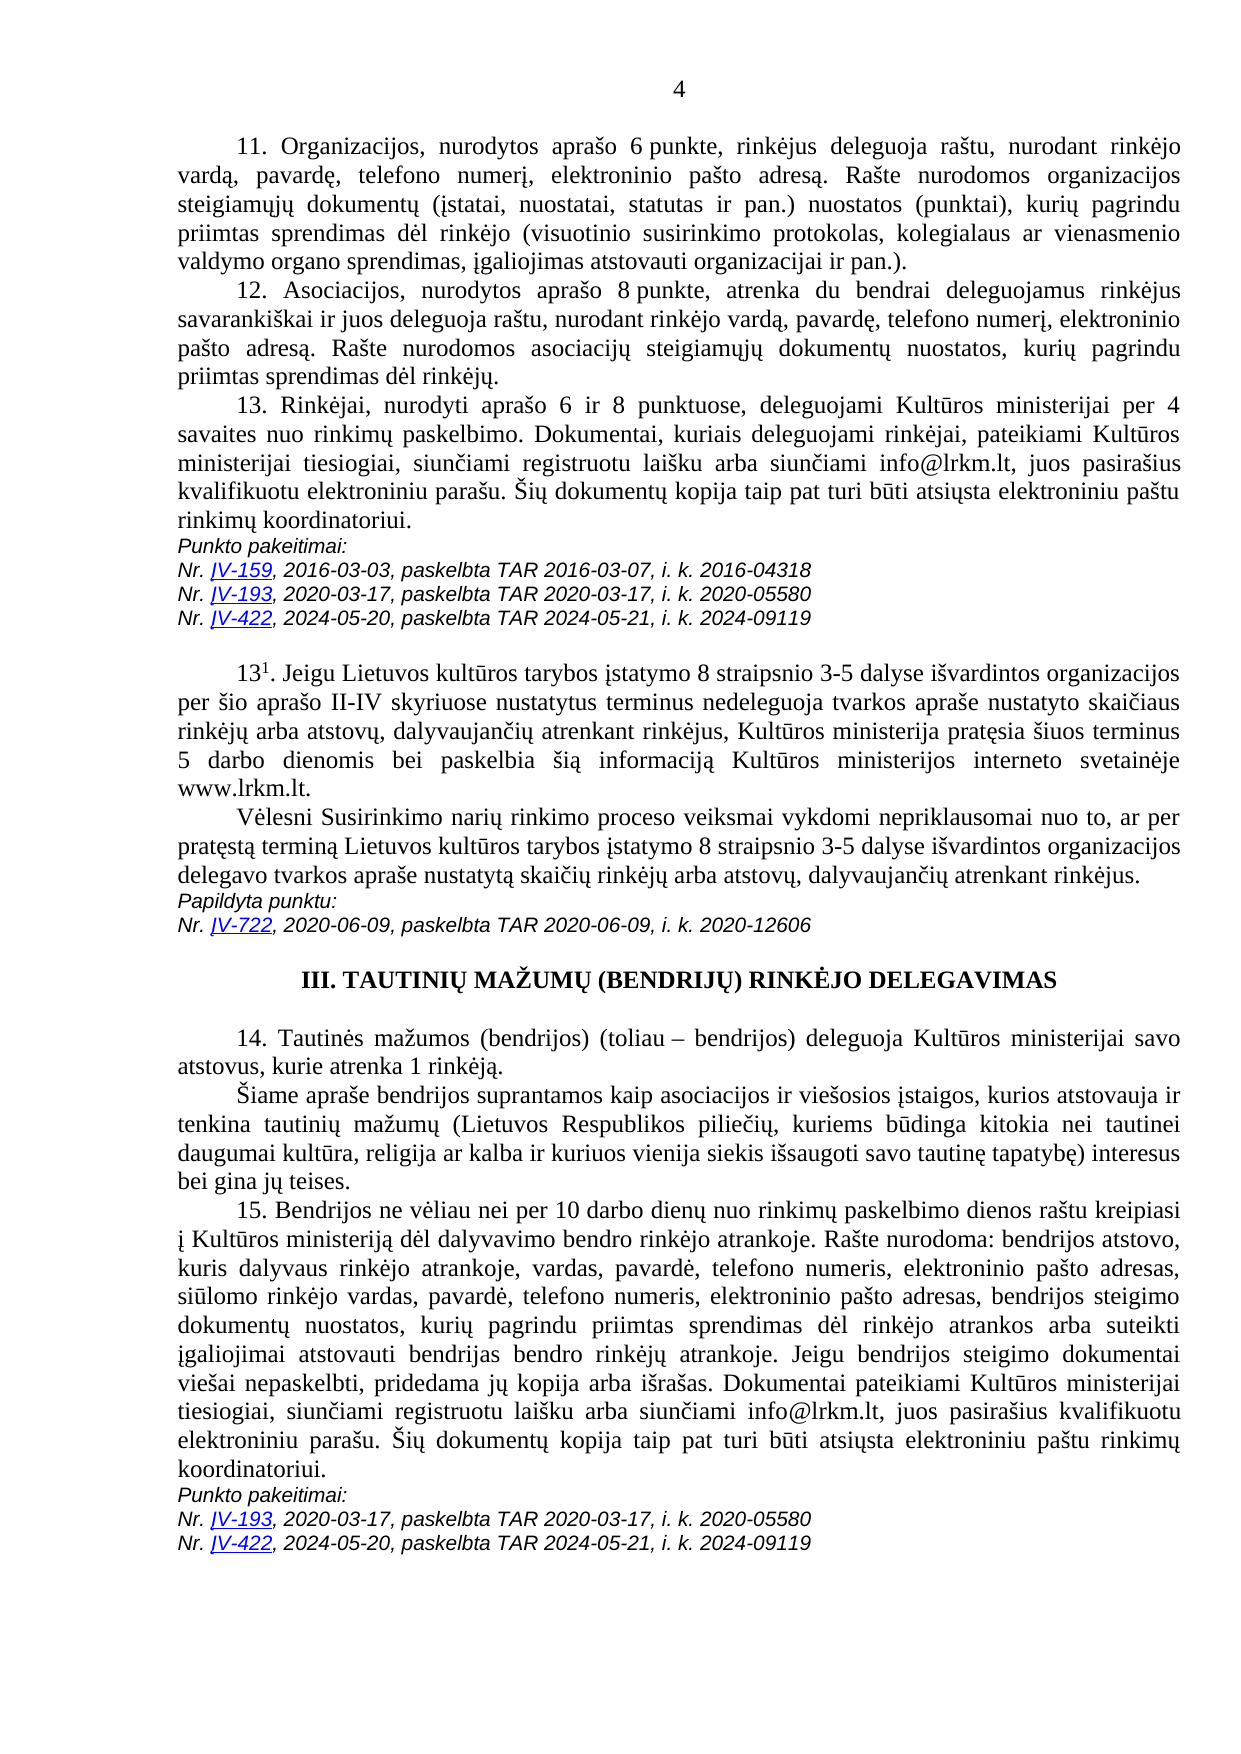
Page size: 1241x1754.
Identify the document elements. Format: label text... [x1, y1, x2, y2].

text 11. Organizacijos, nurodytos aprašo 6 punkte, rinkėjus deleguoja raštu, nurodant rinkėjo vardą, pavardę, telefono numerį, elektroninio pašto adresą. Rašte nurodomos organizacijos steigiamųjų dokumentų (įstatai, nuostatai, statutas ir pan.) nuostatos (punktai), kurių pagrindu priimtas sprendimas dėl rinkėjo (visuotinio susirinkimo protokolas, kolegialaus ar vienasmenio valdymo organo sprendimas, įgaliojimas atstovauti organizacijai ir pan.). [177, 131, 1181, 275]
text Nr. ĮV-422, 2024-05-20, paskelbta TAR 2024-05-21, i. k. 2024-09119 [177, 606, 1181, 630]
text 14. Tautinės mažumos (bendrijos) (toliau – bendrijos) deleguoja Kultūros ministerijai savo atstovus, kurie atrenka 1 rinkėją. [177, 1023, 1181, 1080]
text Šiame apraše bendrijos suprantamos kaip asociacijos ir viešosios įstaigos, kurios atstovauja ir tenkina tautinių mažumų (Lietuvos Respublikos piliečių, kuriems būdinga kitokia nei tautinei daugumai kultūra, religija ar kalba ir kuriuos vienija siekis išsaugoti savo tautinę tapatybę) interesus bei gina jų teises. [177, 1080, 1181, 1195]
text Nr. ĮV-193, 2020-03-17, paskelbta TAR 2020-03-17, i. k. 2020-05580 [177, 1507, 1181, 1531]
text Vėlesni Susirinkimo narių rinkimo proceso veiksmai vykdomi nepriklausomai nuo to, ar per pratęstą terminą Lietuvos kultūros tarybos įstatymo 8 straipsnio 3-5 dalyse išvardintos organizacijos delegavo tvarkos apraše nustatytą skaičių rinkėjų arba atstovų, dalyvaujančių atrenkant rinkėjus. [177, 802, 1181, 888]
text III. TAUTINIŲ MAŽUMŲ (BENDRIJŲ) RINKĖJO DELEGAVIMAS [177, 965, 1181, 994]
text Papildyta punktu: [177, 888, 1181, 912]
text 13. Rinkėjai, nurodyti aprašo 6 ir 8 punktuose, deleguojami Kultūros ministerijai per 4 savaites nuo rinkimų paskelbimo. Dokumentai, kuriais deleguojami rinkėjai, pateikiami Kultūros ministerijai tiesiogiai, siunčiami registruotu laišku arba siunčiami info@lrkm.lt, juos pasirašius kvalifikuotu elektroniniu parašu. Šių dokumentų kopija taip pat turi būti atsiųsta elektroniniu paštu rinkimų koordinatoriui. [177, 390, 1181, 534]
text Nr. ĮV-193, 2020-03-17, paskelbta TAR 2020-03-17, i. k. 2020-05580 [177, 582, 1181, 606]
text Nr. ĮV-159, 2016-03-03, paskelbta TAR 2016-03-07, i. k. 2016-04318 [177, 558, 1181, 582]
text 15. Bendrijos ne vėliau nei per 10 darbo dienų nuo rinkimų paskelbimo dienos raštu kreipiasi į Kultūros ministeriją dėl dalyvavimo bendro rinkėjo atrankoje. Rašte nurodoma: bendrijos atstovo, kuris dalyvaus rinkėjo atrankoje, vardas, pavardė, telefono numeris, elektroninio pašto adresas, siūlomo rinkėjo vardas, pavardė, telefono numeris, elektroninio pašto adresas, bendrijos steigimo dokumentų nuostatos, kurių pagrindu priimtas sprendimas dėl rinkėjo atrankos arba suteikti įgaliojimai atstovauti bendrijas bendro rinkėjų atrankoje. Jeigu bendrijos steigimo dokumentai viešai nepaskelbti, pridedama jų kopija arba išrašas. Dokumentai pateikiami Kultūros ministerijai tiesiogiai, siunčiami registruotu laišku arba siunčiami info@lrkm.lt, juos pasirašius kvalifikuotu elektroniniu parašu. Šių dokumentų kopija taip pat turi būti atsiųsta elektroniniu paštu rinkimų koordinatoriui. [177, 1195, 1181, 1483]
text Nr. ĮV-422, 2024-05-20, paskelbta TAR 2024-05-21, i. k. 2024-09119 [177, 1531, 1181, 1554]
text 131. Jeigu Lietuvos kultūros tarybos įstatymo 8 straipsnio 3-5 dalyse išvardintos organizacijos per šio aprašo II-IV skyriuose nustatytus terminus nedeleguoja tvarkos apraše nustatyto skaičiaus rinkėjų arba atstovų, dalyvaujančių atrenkant rinkėjus, Kultūros ministerija pratęsia šiuos terminus 5 darbo dienomis bei paskelbia šią informaciją Kultūros ministerijos interneto svetainėje www.lrkm.lt. [177, 658, 1181, 802]
text 12. Asociacijos, nurodytos aprašo 8 punkte, atrenka du bendrai deleguojamus rinkėjus savarankiškai ir juos deleguoja raštu, nurodant rinkėjo vardą, pavardę, telefono numerį, elektroninio pašto adresą. Rašte nurodomos asociacijų steigiamųjų dokumentų nuostatos, kurių pagrindu priimtas sprendimas dėl rinkėjų. [177, 275, 1181, 390]
text Punkto pakeitimai: [177, 534, 1181, 558]
text Punkto pakeitimai: [177, 1483, 1181, 1507]
text Nr. ĮV-722, 2020-06-09, paskelbta TAR 2020-06-09, i. k. 2020-12606 [177, 912, 1181, 936]
